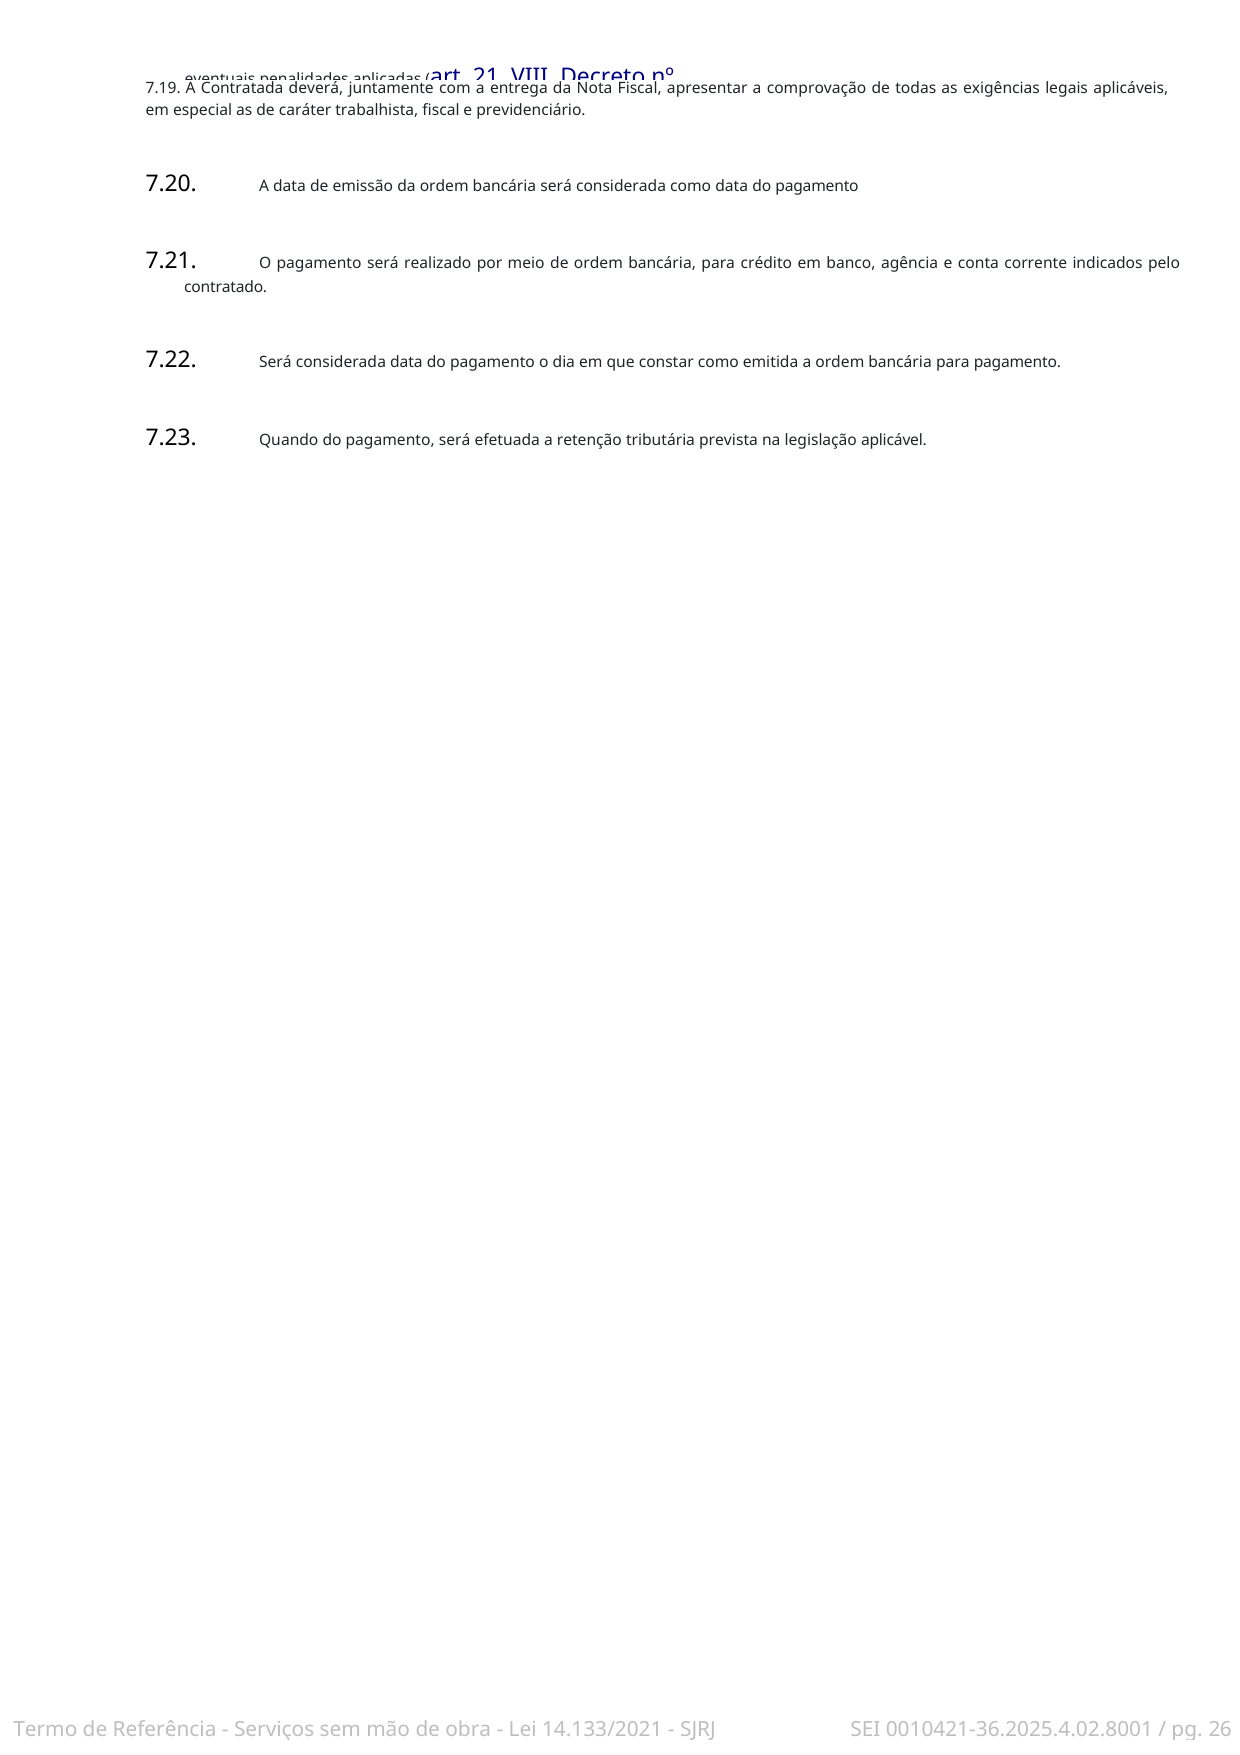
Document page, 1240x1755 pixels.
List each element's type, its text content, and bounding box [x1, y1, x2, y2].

list Será considerada data do pagamento o dia em que constar como emitida a ordem bancária para pagamento. [145, 343, 1181, 374]
list Quando do pagamento, será efetuada a retenção tributária prevista na legislação aplicável. [145, 421, 1181, 452]
list A data de emissão da ordem bancária será considerada como data do pagamento [145, 167, 1181, 198]
list O pagamento será realizado por meio de ordem bancária, para crédito em banco, agência e conta corrente indicados pelo contratado. [145, 244, 1181, 297]
list A Contratada deverá, juntamente com a entrega da Nota Fiscal, apresentar a comprovação de todas as exigências legais aplicáveis, em especial as de caráter trabalhista, fiscal e previdenciário. [145, 77, 1171, 120]
